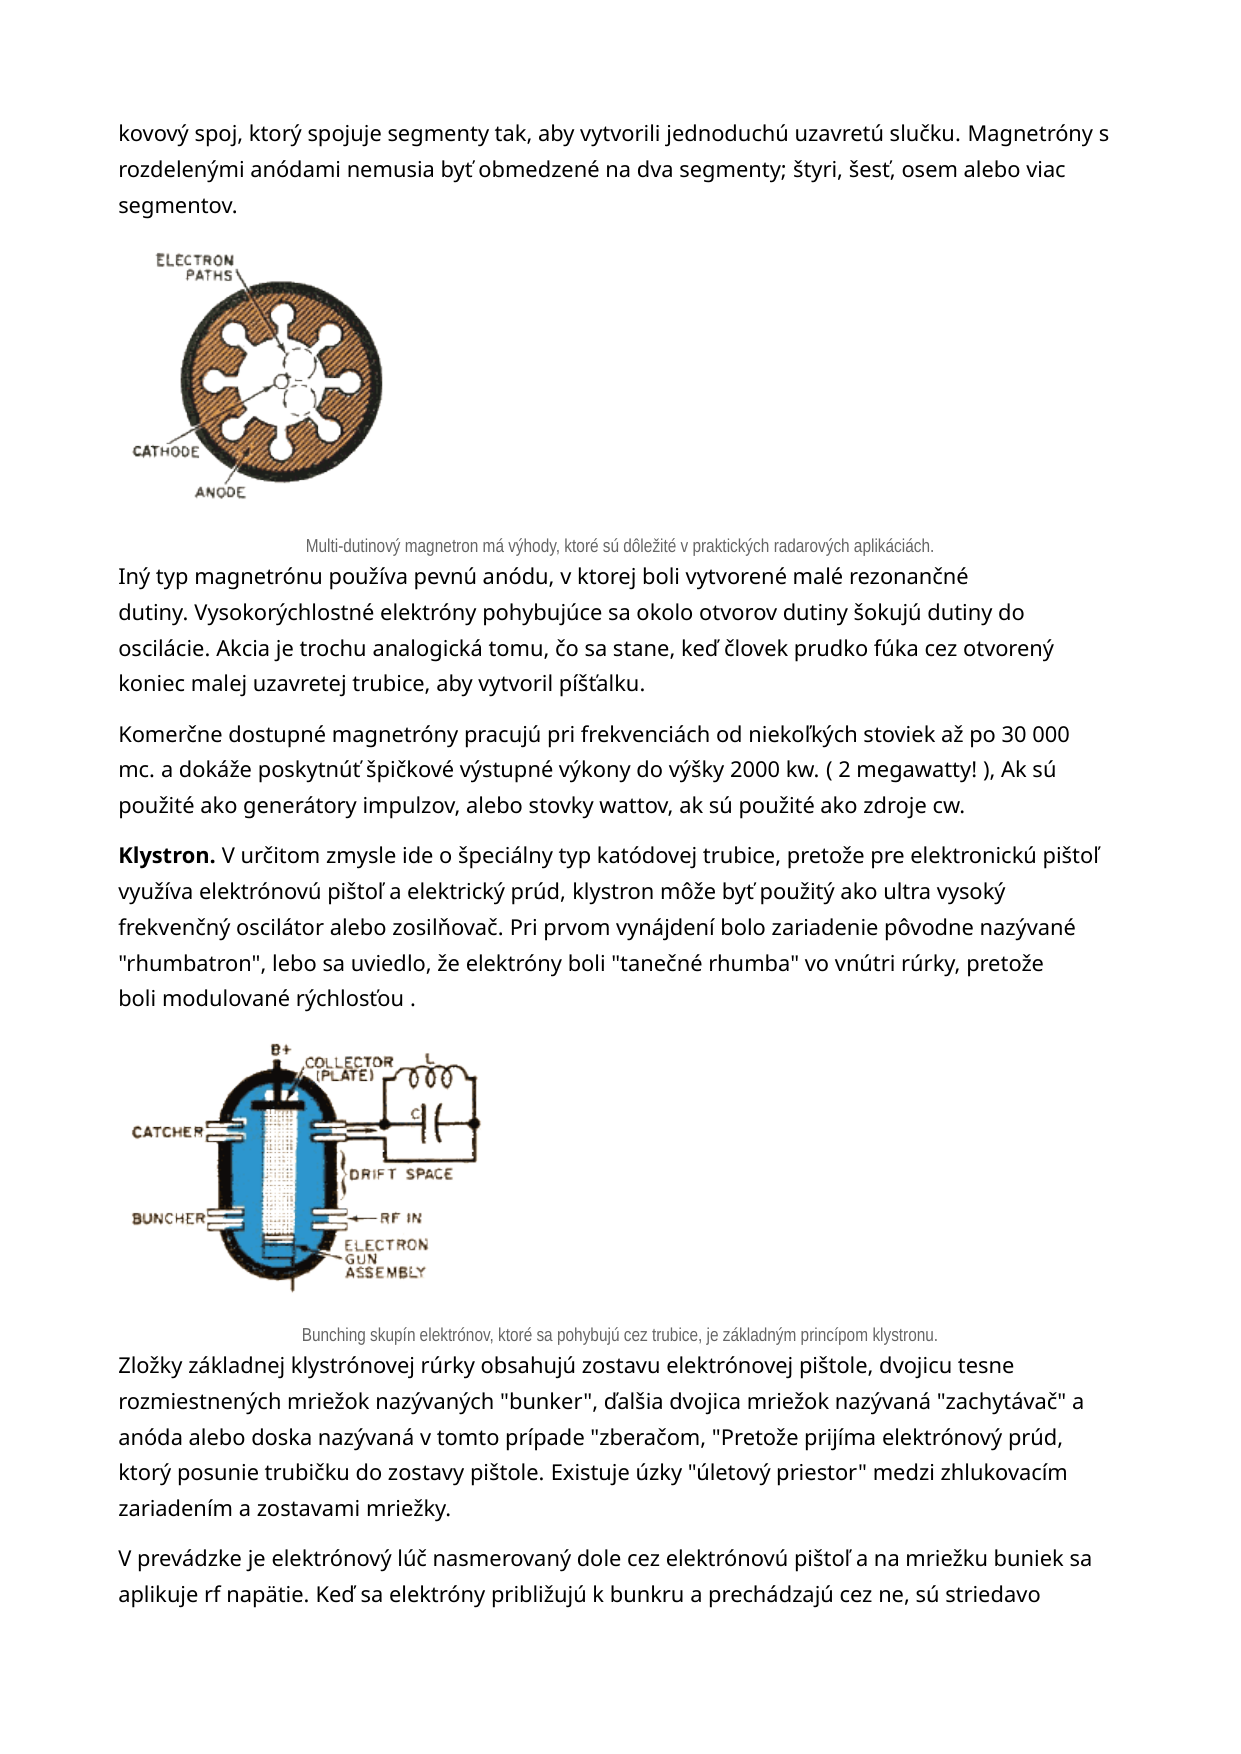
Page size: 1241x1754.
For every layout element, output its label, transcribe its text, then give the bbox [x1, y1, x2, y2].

text Multi-dutinový magnetron má výhody, ktoré sú dôležité v praktických radarových aplikáciách. [118, 535, 1122, 557]
text kovový spoj, ktorý spojuje segmenty tak, aby vytvorili jednoduchú uzavretú slučku. Magnetróny s rozdelenými anódami nemusia byť obmedzené na dva segmenty; štyri, šesť, osem alebo viac segmentov. [118, 118, 1122, 219]
picture [118, 1033, 494, 1304]
picture [118, 240, 400, 515]
text Komerčne dostupné magnetróny pracujú pri frekvenciách od niekoľkých stoviek až po 30 000 mc. a dokáže poskytnúť špičkové výstupné výkony do výšky 2000 kw. ( 2 megawatty! ), Ak sú použité ako generátory impulzov, alebo stovky wattov, ak sú použité ako zdroje cw. [118, 718, 1122, 820]
text Iný typ magnetrónu používa pevnú anódu, v ktorej boli vytvorené malé rezonančné dutiny. Vysokorýchlostné elektróny pohybujúce sa okolo otvorov dutiny šokujú dutiny do oscilácie. Akcia je trochu analogická tomu, čo sa stane, keď človek prudko fúka cez otvorený koniec malej uzavretej trubice, aby vytvoril píšťalku. [118, 561, 1122, 698]
text Bunching skupín elektrónov, ktoré sa pohybujú cez trubice, je základným princípom klystronu. [118, 1324, 1122, 1346]
text V prevádzke je elektrónový lúč nasmerovaný dole cez elektrónovú pištoľ a na mriežku buniek sa aplikuje rf napätie. Keď sa elektróny približujú k bunkru a prechádzajú cez ne, sú striedavo [118, 1543, 1122, 1609]
text Klystron. V určitom zmysle ide o špeciálny typ katódovej trubice, pretože pre elektronickú pištoľ využíva elektrónovú pištoľ a elektrický prúd, klystron môže byť použitý ako ultra vysoký frekvenčný oscilátor alebo zosilňovač. Pri prvom vynájdení bolo zariadenie pôvodne nazývané "rhumbatron", lebo sa uviedlo, že elektróny boli "tanečné rhumba" vo vnútri rúrky, pretože boli modulované rýchlosťou . [118, 840, 1122, 1013]
text Zložky základnej klystrónovej rúrky obsahujú zostavu elektrónovej pištole, dvojicu tesne rozmiestnených mriežok nazývaných "bunker", ďalšia dvojica mriežok nazývaná "zachytávač" a anóda alebo doska nazývaná v tomto prípade "zberačom, "Pretože prijíma elektrónový prúd, ktorý posunie trubičku do zostavy pištole. Existuje úzky "úletový priestor" medzi zhlukovacím zariadením a zostavami mriežky. [118, 1350, 1122, 1523]
